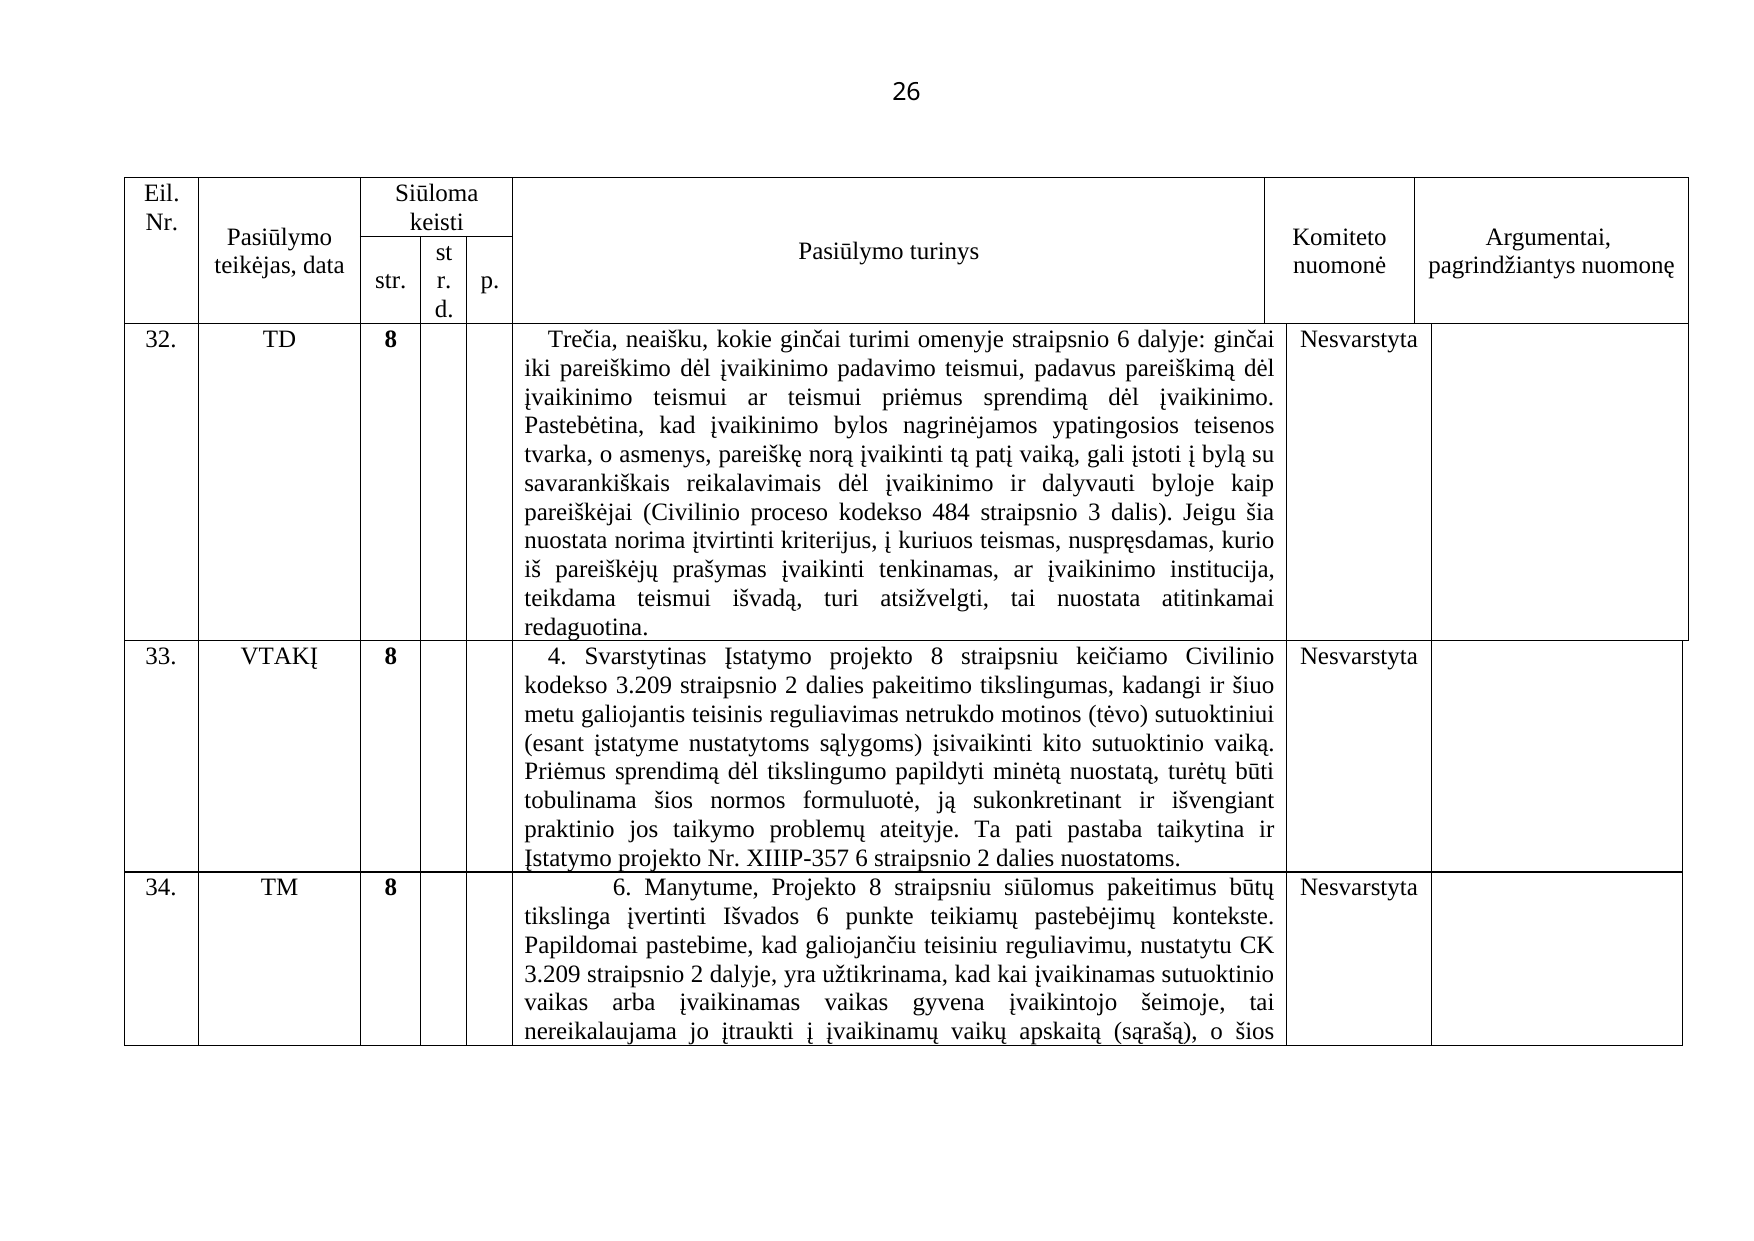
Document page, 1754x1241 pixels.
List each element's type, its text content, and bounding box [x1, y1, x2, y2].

table_cell 8 [361, 641, 420, 871]
table_cell str. d. [421, 237, 466, 323]
table_header Argumentai, pagrindžiantys nuomonę [1415, 178, 1688, 323]
table_header Eil. Nr. [125, 178, 198, 323]
table_header Komiteto nuomonė [1265, 178, 1414, 323]
table_cell Trečia, neaišku, kokie ginčai turimi omenyje straipsnio 6 dalyje: ginčai iki pareiškimo dėl įvaikinimo padavimo teismui, padavus pareiškimą dėl įvaikinimo teismui ar teismui priėmus sprendimą dėl įvaikinimo. Pastebėtina, kad įvaikinimo bylos nagrinėjamos ypatingosios teisenos tvarka, o asmenys, pareiškę norą įvaikinti tą patį vaiką, gali įstoti į bylą su savarankiškais reikalavimais dėl įvaikinimo ir dalyvauti byloje kaip pareiškėjai (Civilinio proceso kodekso 484 straipsnio 3 dalis). Jeigu šia nuostata norima įtvirtinti kriterijus, į kuriuos teismas, nuspręsdamas, kurio iš pareiškėjų prašymas įvaikinti tenkinamas, ar įvaikinimo institucija, teikdama teismui išvadą, turi atsižvelgti, tai nuostata atitinkamai redaguotina. [513, 324, 1286, 640]
table_cell [1683, 871, 1688, 1045]
table_cell [467, 641, 512, 871]
table_cell Nesvarstyta [1287, 324, 1431, 640]
table_cell [1432, 873, 1682, 1045]
table_header Pasiūlymo turinys [513, 178, 1264, 323]
table_cell [125, 873, 198, 1045]
table_cell [421, 641, 466, 871]
table_cell [1683, 641, 1688, 871]
table_cell TD [199, 324, 360, 640]
table_cell [125, 324, 198, 640]
table_cell [125, 641, 198, 871]
table_cell str. [361, 237, 420, 323]
table_cell [421, 873, 466, 1045]
table_cell [1432, 324, 1688, 640]
table_cell VTAKĮ [199, 641, 360, 871]
table_cell p. [467, 237, 512, 323]
table_cell [1432, 641, 1682, 871]
table_header Siūloma keisti [361, 178, 512, 236]
table_cell [421, 324, 466, 640]
table_cell 8 [361, 873, 420, 1045]
table_cell 8 [361, 324, 420, 640]
table_cell [467, 873, 512, 1045]
table_cell 6. Manytume, Projekto 8 straipsniu siūlomus pakeitimus būtų tikslinga įvertinti Išvados 6 punkte teikiamų pastebėjimų kontekste. Papildomai pastebime, kad galiojančiu teisiniu reguliavimu, nustatytu CK 3.209 straipsnio 2 dalyje, yra užtikrinama, kad kai įvaikinamas sutuoktinio vaikas arba įvaikinamas vaikas gyvena įvaikintojo šeimoje, tai nereikalaujama jo įtraukti į įvaikinamų vaikų apskaitą (sąrašą), o šios [513, 873, 1286, 1045]
table_cell Nesvarstyta [1287, 873, 1431, 1045]
table_cell Nesvarstyta [1287, 641, 1431, 871]
table_cell TM [199, 873, 360, 1045]
table_cell 4. Svarstytinas Įstatymo projekto 8 straipsniu keičiamo Civilinio kodekso 3.209 straipsnio 2 dalies pakeitimo tikslingumas, kadangi ir šiuo metu galiojantis teisinis reguliavimas netrukdo motinos (tėvo) sutuoktiniui (esant įstatyme nustatytoms sąlygoms) įsivaikinti kito sutuoktinio vaiką. Priėmus sprendimą dėl tikslingumo papildyti minėtą nuostatą, turėtų būti tobulinama šios normos formuluotė, ją sukonkretinant ir išvengiant praktinio jos taikymo problemų ateityje. Ta pati pastaba taikytina ir Įstatymo projekto Nr. XIIIP-357 6 straipsnio 2 dalies nuostatoms. [513, 641, 1286, 871]
table_cell [467, 324, 512, 640]
table_header Pasiūlymo teikėjas, data [199, 178, 360, 323]
